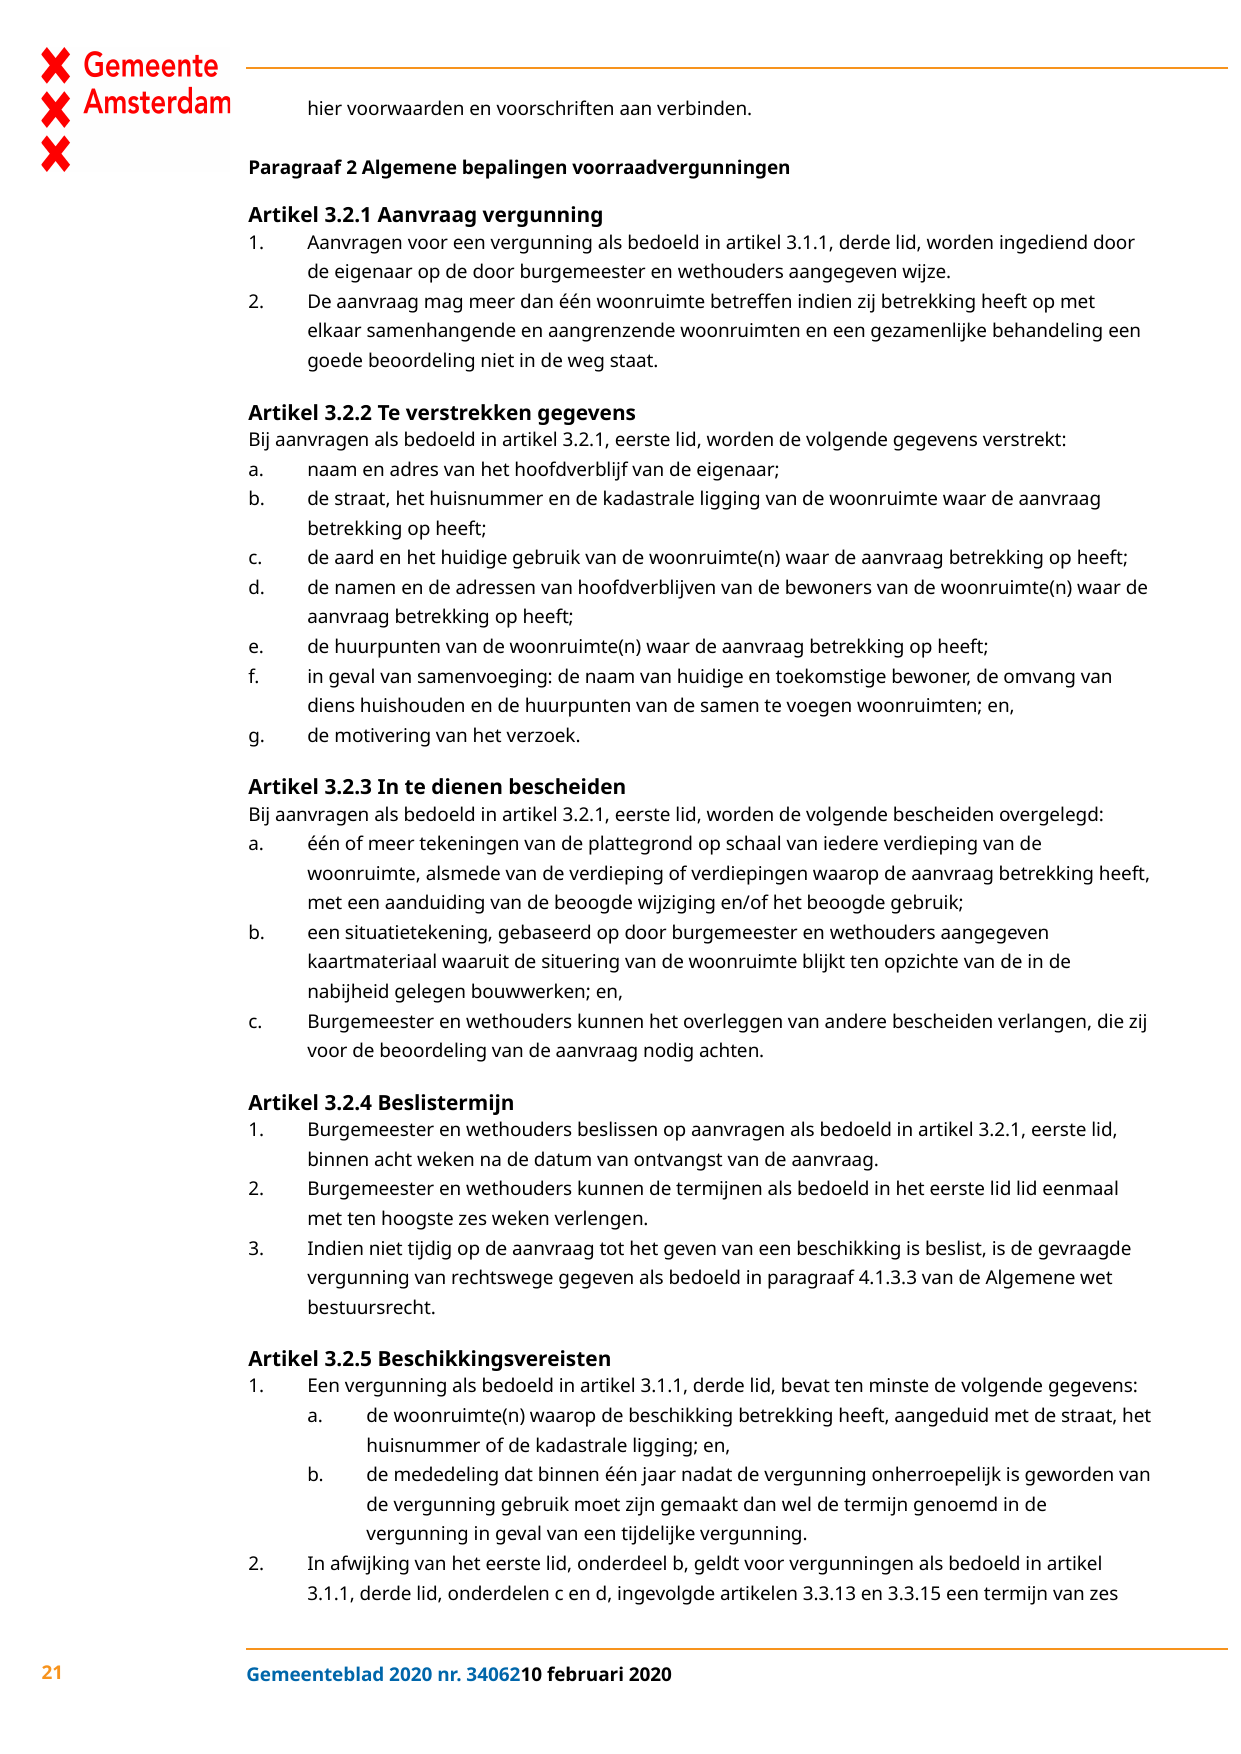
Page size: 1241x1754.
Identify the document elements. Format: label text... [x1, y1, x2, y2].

list Aanvragen voor een vergunning als bedoeld in artikel 3.1.1, derde lid, worden ingediend door de eigenaar op de door burgemeester en wethouders aangegeven wijze. [248, 229, 1152, 284]
text Artikel 3.2.1 Aanvraag vergunning [248, 201, 1152, 229]
list naam en adres van het hoofdverblijf van de eigenaar; [248, 456, 1152, 481]
text Artikel 3.2.2 Te verstrekken gegevens [248, 398, 1152, 426]
list de straat, het huisnummer en de kadastrale ligging van de woonruimte waar de aanvraag betrekking op heeft; [248, 485, 1152, 541]
list Indien niet tijdig op de aanvraag tot het geven van een beschikking is beslist, is de gevraagde vergunning van rechtswege gegeven als bedoeld in paragraaf 4.1.3.3 van de Algemene wet bestuursrecht. [248, 1235, 1152, 1319]
text Bij aanvragen als bedoeld in artikel 3.2.1, eerste lid, worden de volgende bescheiden overgelegd: [248, 801, 1152, 827]
list Burgemeester en wethouders beslissen op aanvragen als bedoeld in artikel 3.2.1, eerste lid, binnen acht weken na de datum van ontvangst van de aanvraag. [248, 1116, 1152, 1172]
list de huurpunten van de woonruimte(n) waar de aanvraag betrekking op heeft; [248, 633, 1152, 659]
text Artikel 3.2.3 In te dienen bescheiden [248, 772, 1152, 801]
list een situatietekening, gebaseerd op door burgemeester en wethouders aangegeven kaartmateriaal waaruit de situering van de woonruimte blijkt ten opzichte van de in de nabijheid gelegen bouwwerken; en, [248, 919, 1152, 1004]
text Paragraaf 2 Algemene bepalingen voorraadvergunningen [248, 154, 1152, 180]
list één of meer tekeningen van de plattegrond op schaal van iedere verdieping van de woonruimte, alsmede van de verdieping of verdiepingen waarop de aanvraag betrekking heeft, met een aanduiding van de beoogde wijziging en/of het beoogde gebruik; [248, 830, 1152, 915]
text Bij aanvragen als bedoeld in artikel 3.2.1, eerste lid, worden de volgende gegevens verstrekt: [248, 426, 1152, 452]
list de aard en het huidige gebruik van de woonruimte(n) waar de aanvraag betrekking op heeft; [248, 544, 1152, 570]
picture [41, 47, 231, 172]
list In afwijking van het eerste lid, onderdeel b, geldt voor vergunningen als bedoeld in artikel 3.1.1, derde lid, onderdelen c en d, ingevolgde artikelen 3.3.13 en 3.3.15 een termijn van zes [248, 1550, 1152, 1606]
list Burgemeester en wethouders kunnen het overleggen van andere bescheiden verlangen, die zij voor de beoordeling van de aanvraag nodig achten. [248, 1008, 1152, 1063]
list de mededeling dat binnen één jaar nadat de vergunning onherroepelijk is geworden van de vergunning gebruik moet zijn gemaakt dan wel de termijn genoemd in de vergunning in geval van een tijdelijke vergunning. [307, 1461, 1152, 1546]
list in geval van samenvoeging: de naam van huidige en toekomstige bewoner, de omvang van diens huishouden en de huurpunten van de samen te voegen woonruimten; en, [248, 663, 1152, 718]
list De aanvraag mag meer dan één woonruimte betreffen indien zij betrekking heeft op met elkaar samenhangende en aangrenzende woonruimten en een gezamenlijke behandeling een goede beoordeling niet in de weg staat. [248, 288, 1152, 373]
list Burgemeester en wethouders kunnen de termijnen als bedoeld in het eerste lid lid eenmaal met ten hoogste zes weken verlengen. [248, 1176, 1152, 1231]
list hier voorwaarden en voorschriften aan verbinden. [248, 95, 1152, 121]
text Artikel 3.2.5 Beschikkingsvereisten [248, 1344, 1152, 1373]
list de motivering van het verzoek. [248, 722, 1152, 748]
list de woonruimte(n) waarop de beschikking betrekking heeft, aangeduid met de straat, het huisnummer of de kadastrale ligging; en, [307, 1402, 1152, 1458]
list Een vergunning als bedoeld in artikel 3.1.1, derde lid, bevat ten minste de volgende gegevens: [248, 1373, 1152, 1398]
list de namen en de adressen van hoofdverblijven van de bewoners van de woonruimte(n) waar de aanvraag betrekking op heeft; [248, 574, 1152, 629]
text Artikel 3.2.4 Beslistermijn [248, 1088, 1152, 1116]
